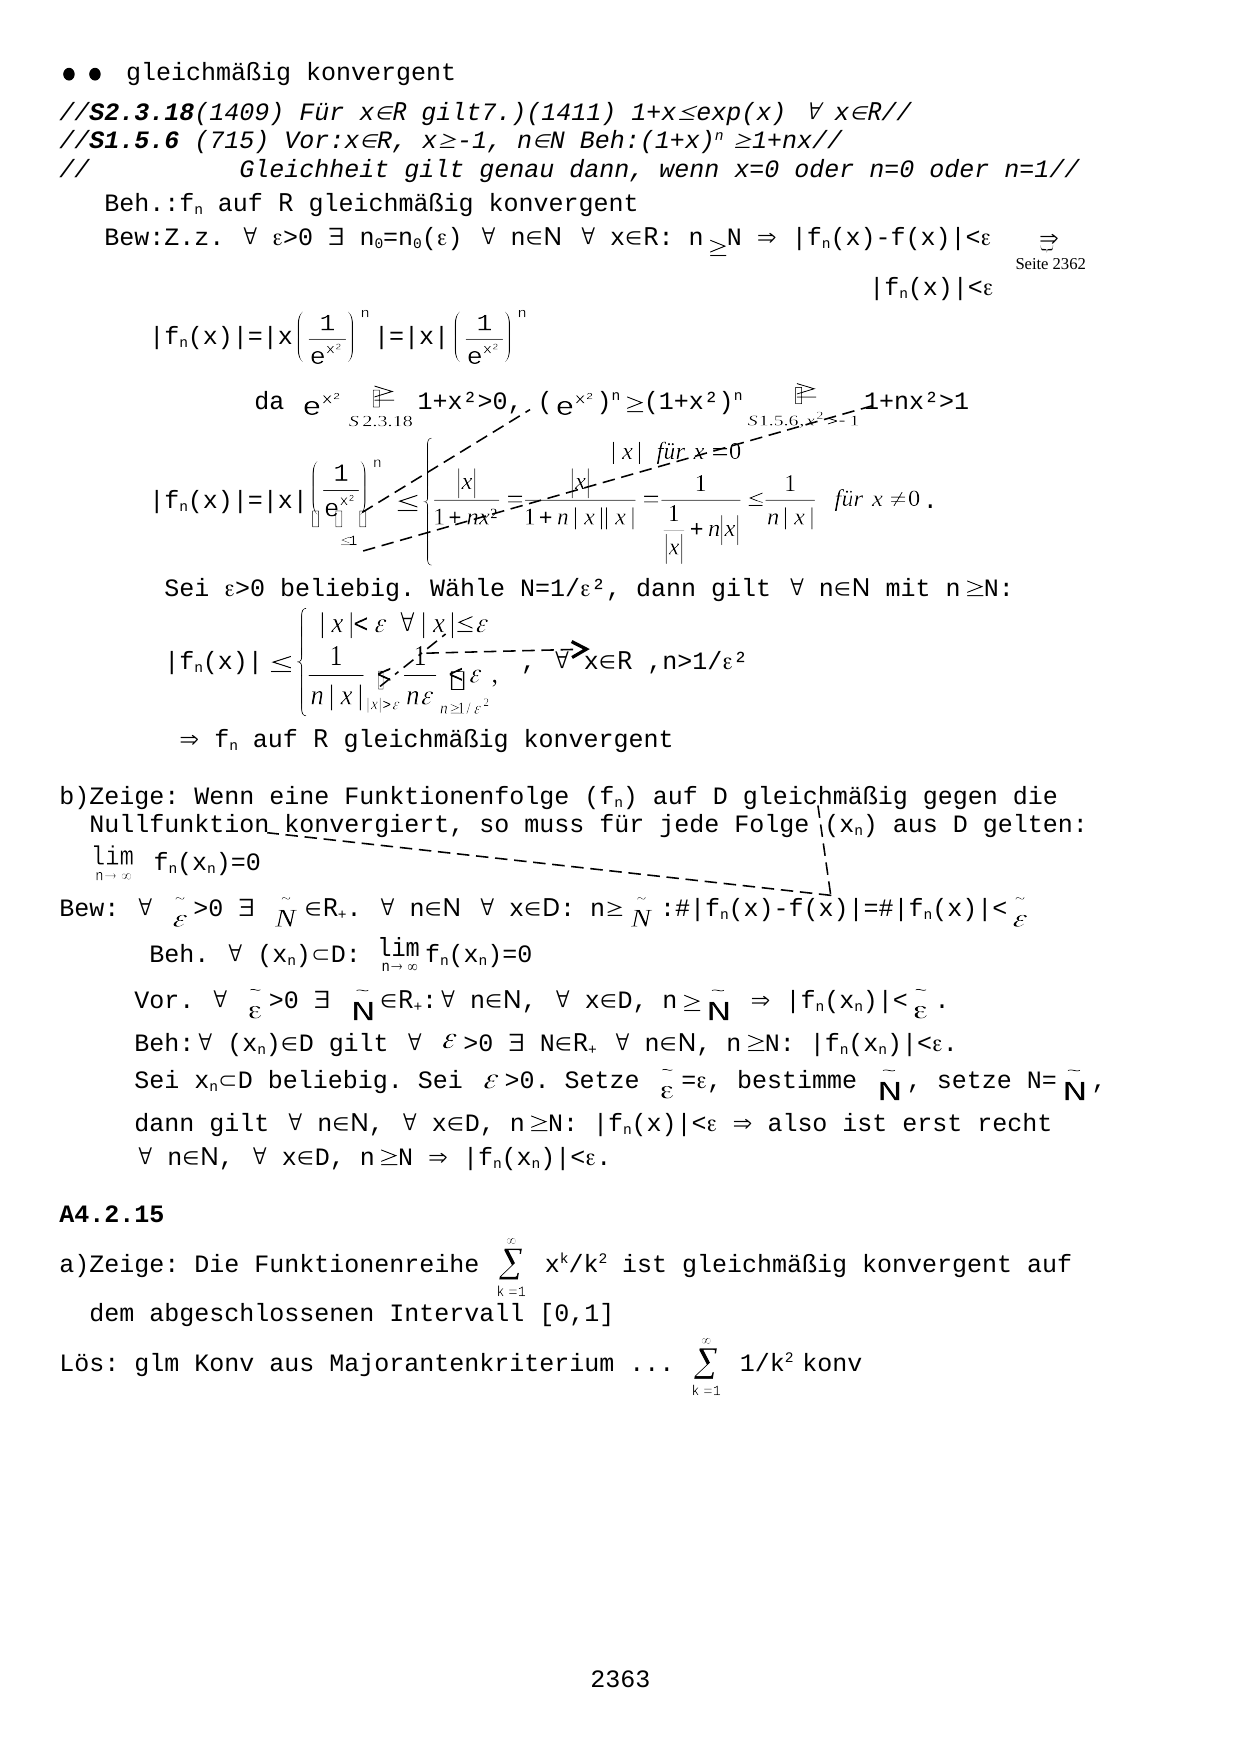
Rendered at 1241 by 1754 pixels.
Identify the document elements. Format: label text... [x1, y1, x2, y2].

text |fn(x)| ,  xR ,n>1/² [59, 604, 1181, 721]
text da 1+x²>0, ()n(1+x²)n1+nx²>1 [59, 372, 1181, 433]
text Bew:Z.z.  >0  n0=n0()  nN  xR: nN  |fn(x)-f(x)|< |fn(x)|< [59, 219, 1181, 303]
text A4.2.15 a)Zeige: Die Funktionenreihe xk/k2 ist gleichmäßig konvergent auf [59, 1202, 1181, 1301]
text fn(xn)=0 [59, 840, 1181, 886]
text dem abgeschlossenen Intervall [0,1] [59, 1301, 1181, 1329]
text // Gleichheit gilt genau dann, wenn x=0 oder n=0 oder n=1// [59, 156, 1181, 185]
text dann gilt  nN,  xD, nN: |fn(x)|<  also ist erst recht [59, 1105, 1181, 1139]
text gleichmäßig konvergent [59, 59, 1181, 94]
text b)Zeige: Wenn eine Funktionenfolge (fn) auf D gleichmäßig gegen die [59, 783, 1181, 812]
text  fn auf R gleichmäßig konvergent [59, 721, 1181, 755]
text Sei >0 beliebig. Wähle N=1/², dann gilt  nN mit nN: [59, 569, 1181, 604]
text Beh.  (xn)D: fn(xn)=0 [59, 932, 1181, 978]
text Lös: glm Konv aus Majorantenkriterium ... 1/k2 konv [59, 1329, 1181, 1400]
text Sei xnD beliebig. Sei >0. Setze =, bestimme , setze N=, [59, 1059, 1181, 1105]
text Bew:  >0  R+.  nN  xD: n:#|fn(x)-f(x)|=#|fn(x)|< [59, 886, 1181, 932]
text |fn(x)|=|x|=|x| [59, 303, 1181, 372]
text Nullfunktion konvergiert, so muss für jede Folge (xn) aus D gelten: [59, 812, 1181, 840]
subtitle //S2.3.18(1409) Für xR gilt7.)(1411) 1+xexp(x)  xR// //S1.5.6 (715) Vor:xR, x-1, nN Beh:(1+x)n 1+nx// [59, 94, 1181, 156]
text  nN,  xD, nN  |fn(xn)|<. [59, 1139, 1181, 1173]
text |fn(x)|=|x|. [59, 433, 1181, 569]
text Vor.  >0  R+: nN,  xD, n  |fn(xn)|<. [59, 978, 1181, 1024]
text Beh.:fn auf R gleichmäßig konvergent [59, 185, 1181, 219]
text Beh: (xn)D gilt  >0  NR+  nN, nN: |fn(xn)|<. [59, 1024, 1181, 1059]
